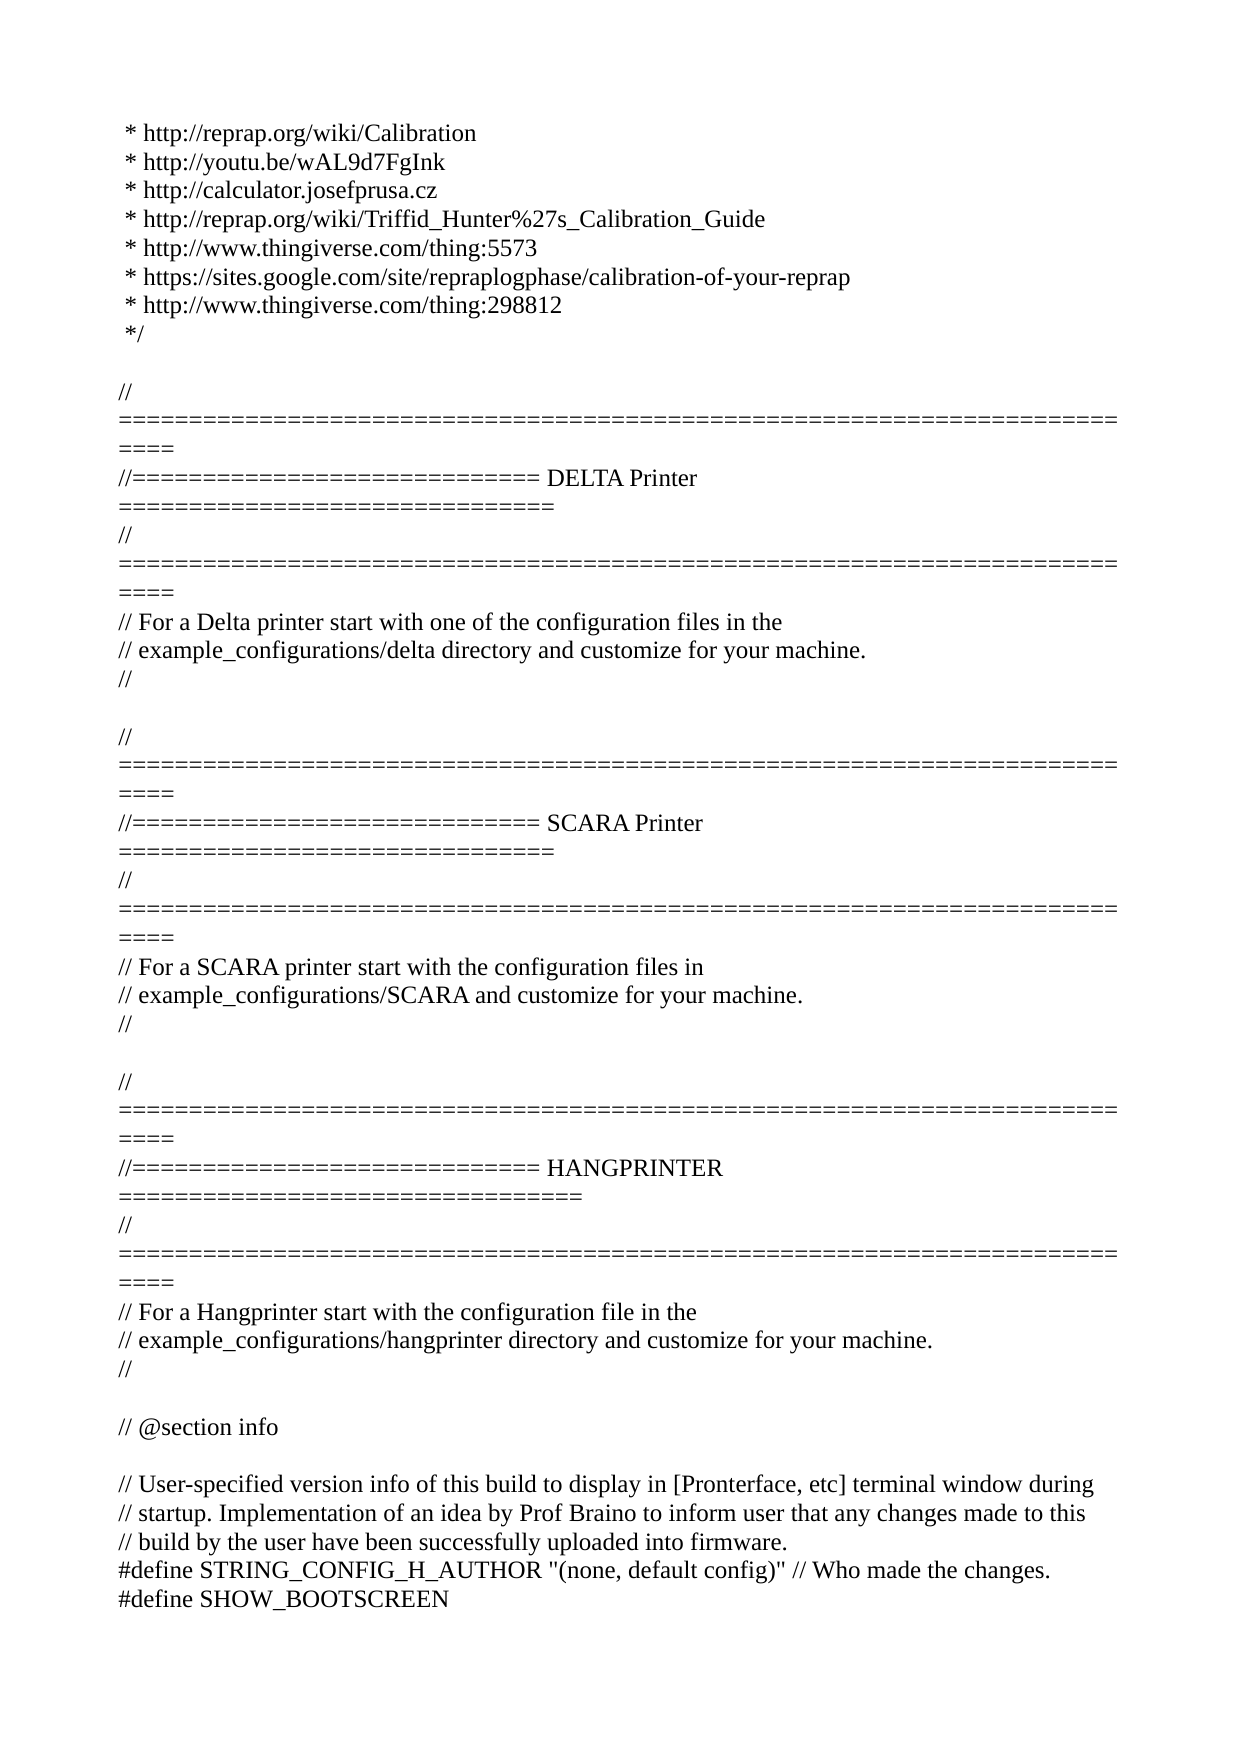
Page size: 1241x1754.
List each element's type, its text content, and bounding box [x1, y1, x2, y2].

text // For a SCARA printer start with the configuration files in [118, 952, 1122, 981]
text // [118, 1009, 1122, 1038]
text // [118, 664, 1122, 693]
text * https://sites.google.com/site/repraplogphase/calibration-of-your-reprap [118, 262, 1122, 291]
text #define SHOW_BOOTSCREEN [118, 1584, 1122, 1613]
text * http://www.thingiverse.com/thing:5573 [118, 233, 1122, 262]
text // [118, 1354, 1122, 1383]
text // startup. Implementation of an idea by Prof Braino to inform user that any changes made to this [118, 1498, 1122, 1527]
text //=========================================================================== [118, 866, 1122, 952]
text // For a Delta printer start with one of the configuration files in the [118, 607, 1122, 636]
text * http://youtu.be/wAL9d7FgInk [118, 147, 1122, 176]
text */ [118, 319, 1122, 348]
text //============================= HANGPRINTER ================================= [118, 1153, 1122, 1211]
text //============================= DELTA Printer =============================== [118, 463, 1122, 521]
text * http://reprap.org/wiki/Calibration [118, 118, 1122, 147]
text // example_configurations/hangprinter directory and customize for your machine. [118, 1326, 1122, 1354]
text #define STRING_CONFIG_H_AUTHOR "(none, default config)" // Who made the changes. [118, 1556, 1122, 1584]
text // User-specified version info of this build to display in [Pronterface, etc] terminal window during [118, 1469, 1122, 1498]
text //=========================================================================== [118, 722, 1122, 808]
text // example_configurations/delta directory and customize for your machine. [118, 636, 1122, 664]
text //=========================================================================== [118, 521, 1122, 607]
text * http://reprap.org/wiki/Triffid_Hunter%27s_Calibration_Guide [118, 204, 1122, 233]
text * http://www.thingiverse.com/thing:298812 [118, 291, 1122, 319]
text //=========================================================================== [118, 377, 1122, 463]
text // @section info [118, 1412, 1122, 1441]
text // build by the user have been successfully uploaded into firmware. [118, 1527, 1122, 1556]
text //=========================================================================== [118, 1067, 1122, 1153]
text //=========================================================================== [118, 1211, 1122, 1297]
text //============================= SCARA Printer =============================== [118, 808, 1122, 866]
text * http://calculator.josefprusa.cz [118, 176, 1122, 204]
text // example_configurations/SCARA and customize for your machine. [118, 981, 1122, 1009]
text // For a Hangprinter start with the configuration file in the [118, 1297, 1122, 1326]
